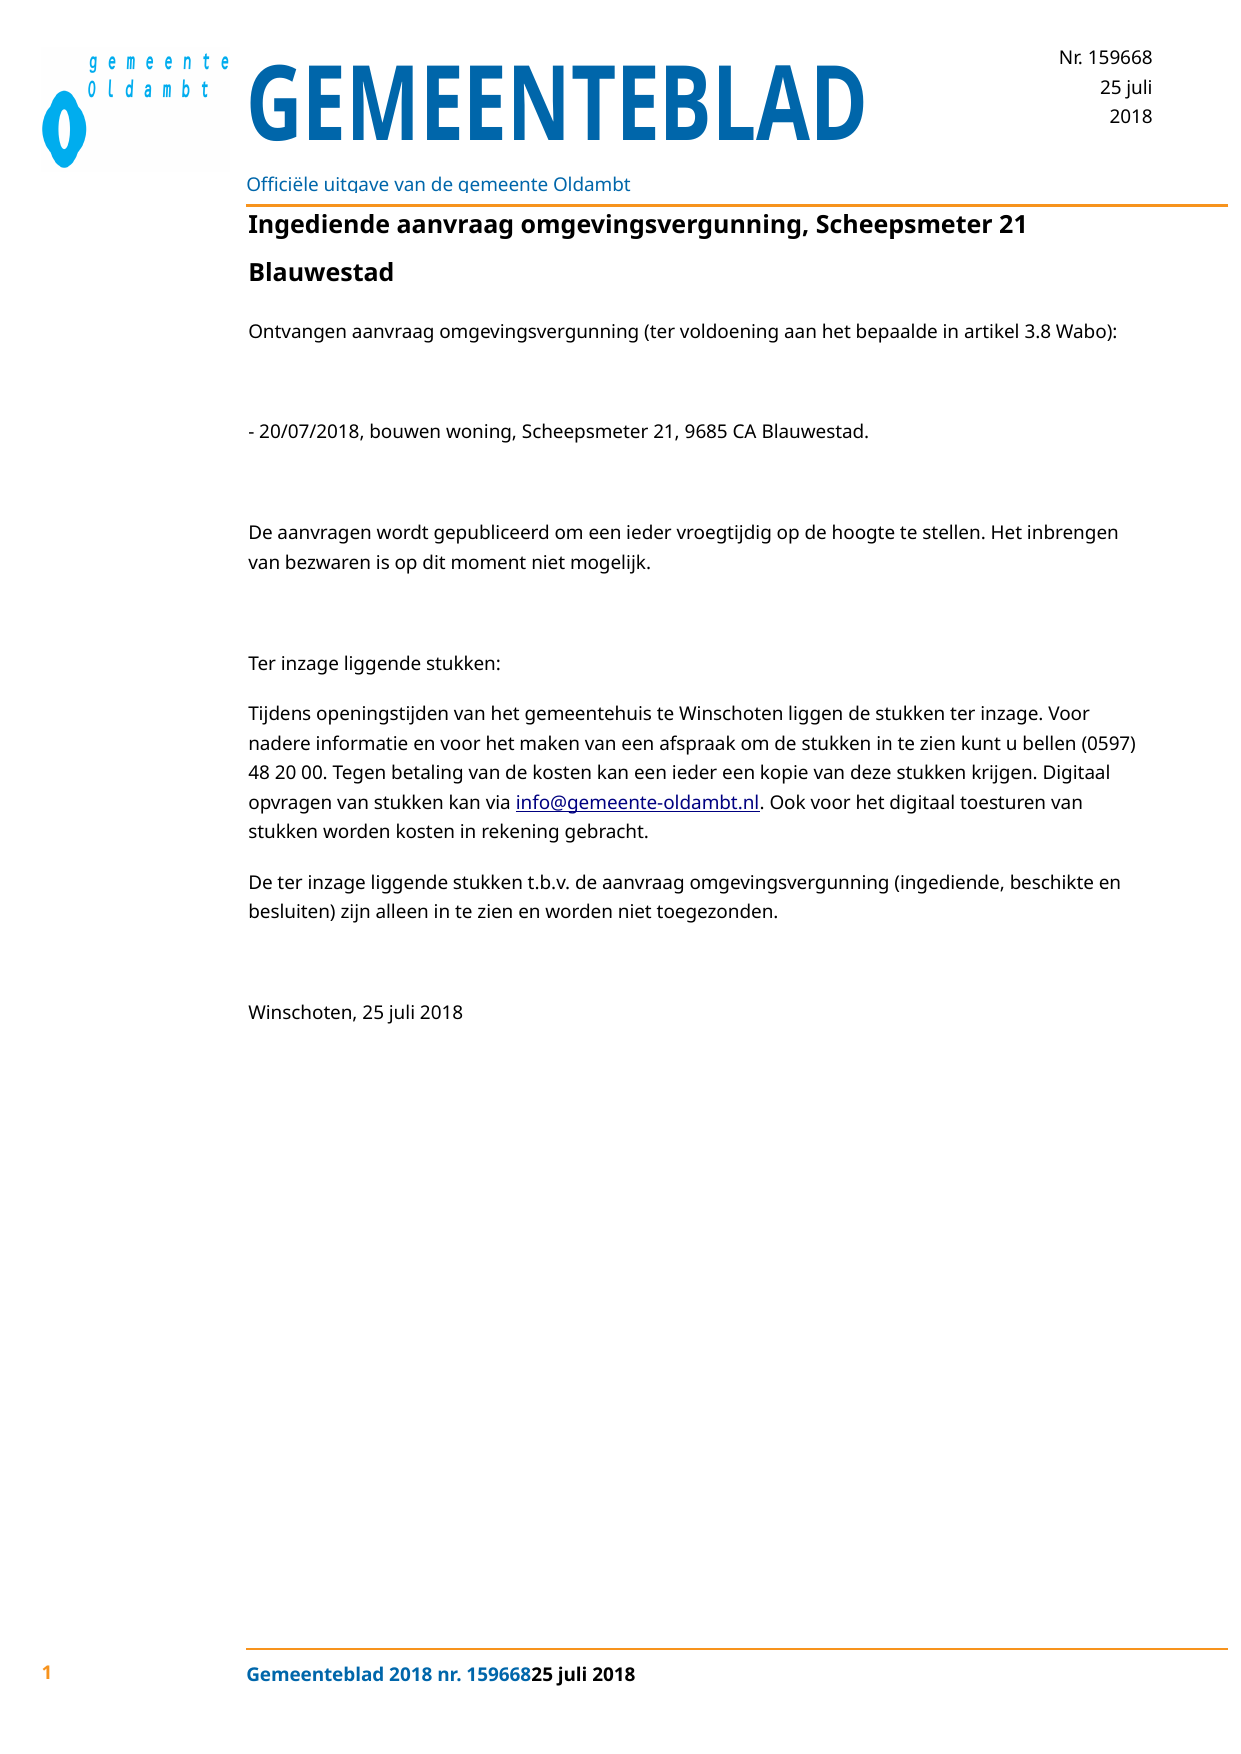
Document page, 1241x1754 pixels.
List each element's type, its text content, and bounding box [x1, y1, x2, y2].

text Tijdens openingstijden van het gemeentehuis te Winschoten liggen de stukken ter inzage. Voor nadere informatie en voor het maken van een afspraak om de stukken in te zien kunt u bellen (0597) 48 20 00. Tegen betaling van de kosten kan een ieder een kopie van deze stukken krijgen. Digitaal opvragen van stukken kan via info@gemeente-oldambt.nl. Ook voor het digitaal toesturen van stukken worden kosten in rekening gebracht. [248, 700, 1152, 844]
text Winschoten, 25 juli 2018 [248, 999, 1152, 1025]
text De ter inzage liggende stukken t.b.v. de aanvraag omgevingsvergunning (ingediende, beschikte en besluiten) zijn alleen in te zien en worden niet toegezonden. [248, 869, 1152, 924]
text Ingediende aanvraag omgevingsvergunning, Scheepsmeter 21 Blauwestad [248, 207, 1152, 288]
text De aanvragen wordt gepubliceerd om een ieder vroegtijdig op de hoogte te stellen. Het inbrengen van bezwaren is op dit moment niet mogelijk. [248, 519, 1152, 575]
text - 20/07/2018, bouwen woning, Scheepsmeter 21, 9685 CA Blauwestad. [248, 419, 1152, 444]
picture [41, 47, 231, 172]
text Ontvangen aanvraag omgevingsvergunning (ter voldoening aan het bepaalde in artikel 3.8 Wabo): [248, 318, 1152, 344]
text Ter inzage liggende stukken: [248, 650, 1152, 676]
